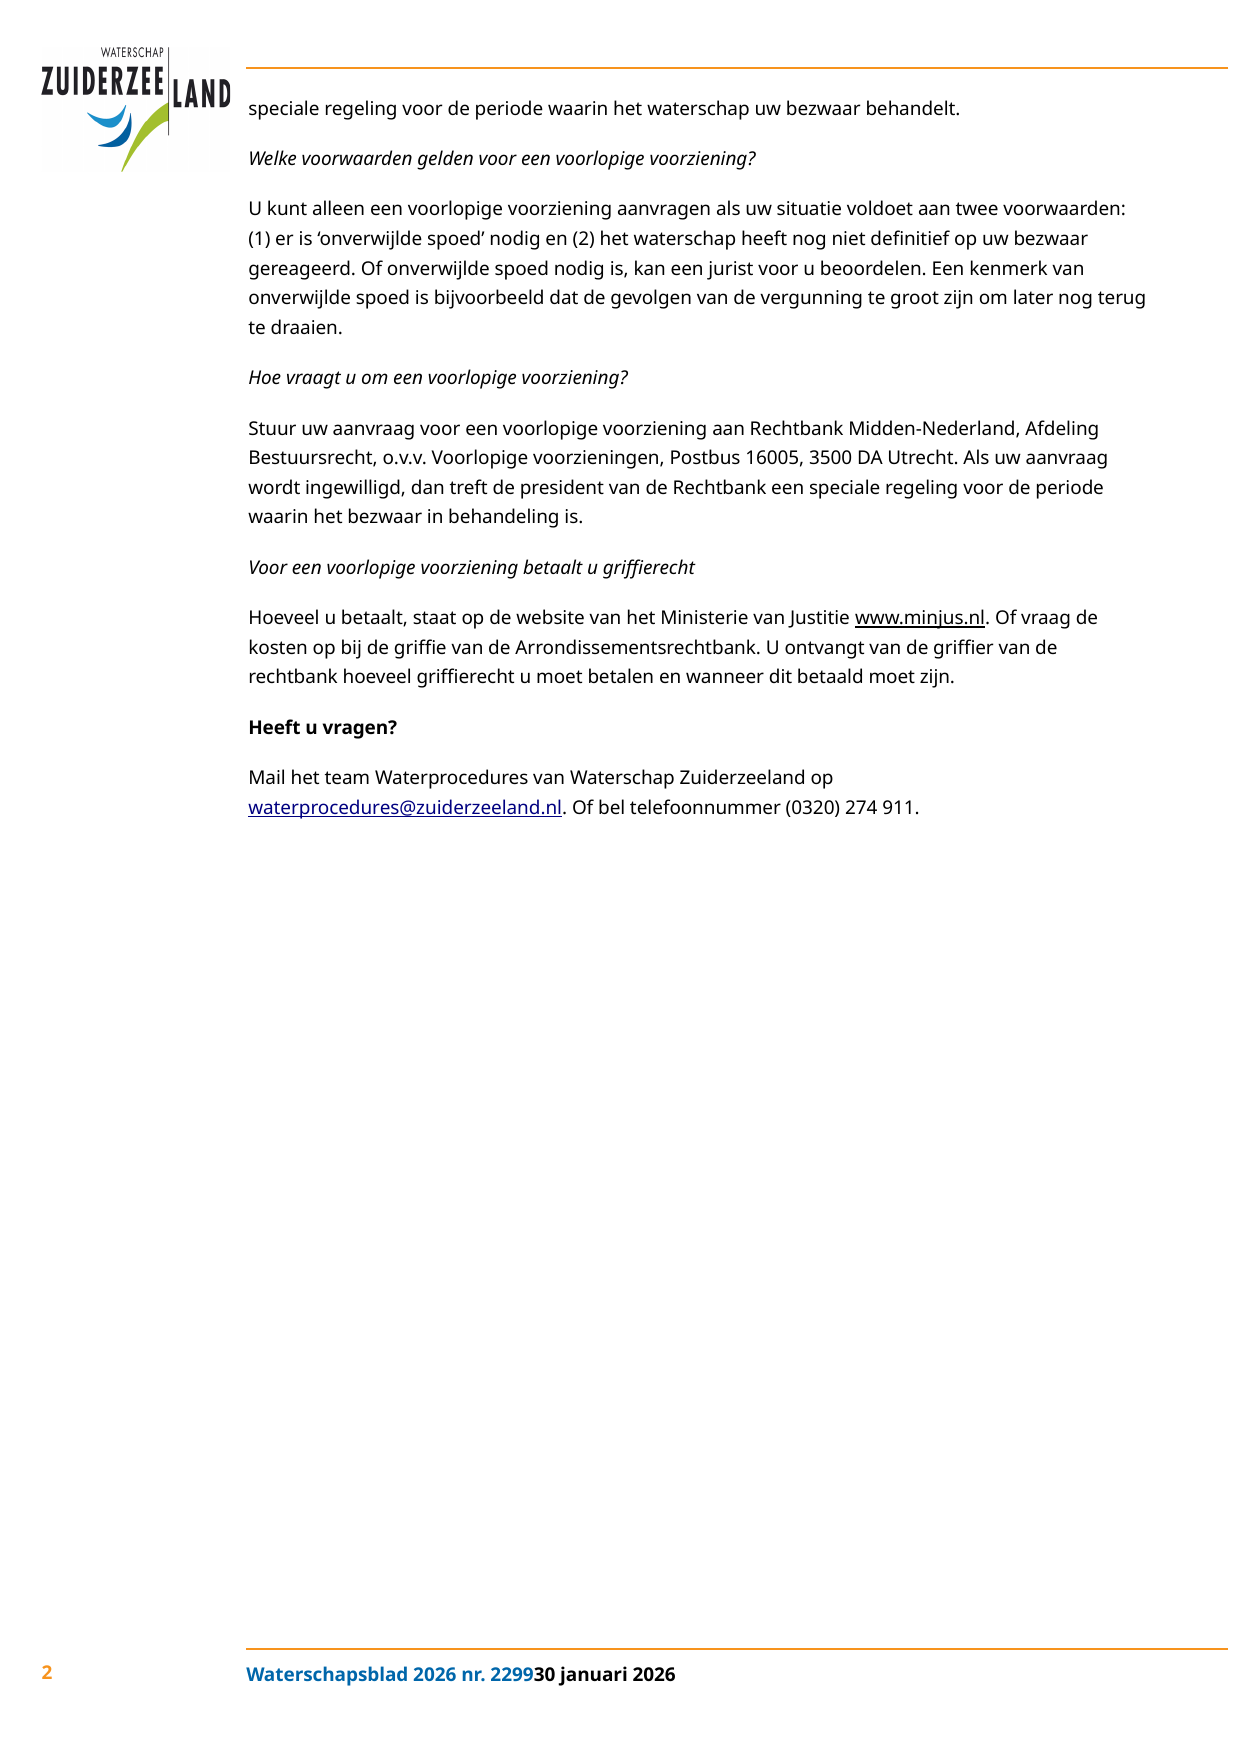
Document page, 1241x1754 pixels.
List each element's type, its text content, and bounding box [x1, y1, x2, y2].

text Mail het team Waterprocedures van Waterschap Zuiderzeeland op waterprocedures@zuiderzeeland.nl. Of bel telefoonnummer (0320) 274 911. [248, 764, 1152, 820]
text Hoeveel u betaalt, staat op de website van het Ministerie van Justitie www.minjus.nl. Of vraag de kosten op bij de griffie van de Arrondissementsrechtbank. U ontvangt van de griffier van de rechtbank hoeveel griffierecht u moet betalen en wanneer dit betaald moet zijn. [248, 604, 1152, 689]
text U kunt alleen een voorlopige voorziening aanvragen als uw situatie voldoet aan twee voorwaarden: (1) er is ‘onverwijlde spoed’ nodig en (2) het waterschap heeft nog niet definitief op uw bezwaar gereageerd. Of onverwijlde spoed nodig is, kan een jurist voor u beoordelen. Een kenmerk van onverwijlde spoed is bijvoorbeeld dat de gevolgen van de vergunning te groot zijn om later nog terug te draaien. [248, 196, 1152, 340]
text Heeft u vragen? [248, 714, 1152, 740]
text Welke voorwaarden gelden voor een voorlopige voorziening? [248, 145, 1152, 171]
text speciale regeling voor de periode waarin het waterschap uw bezwaar behandelt. [248, 95, 1152, 121]
text Voor een voorlopige voorziening betaalt u griffierecht [248, 554, 1152, 580]
text Stuur uw aanvraag voor een voorlopige voorziening aan Rechtbank Midden-Nederland, Afdeling Bestuursrecht, o.v.v. Voorlopige voorzieningen, Postbus 16005, 3500 DA Utrecht. Als uw aanvraag wordt ingewilligd, dan treft de president van de Rechtbank een speciale regeling voor de periode waarin het bezwaar in behandeling is. [248, 415, 1152, 529]
picture [41, 47, 231, 172]
text Hoe vraagt u om een voorlopige voorziening? [248, 364, 1152, 390]
